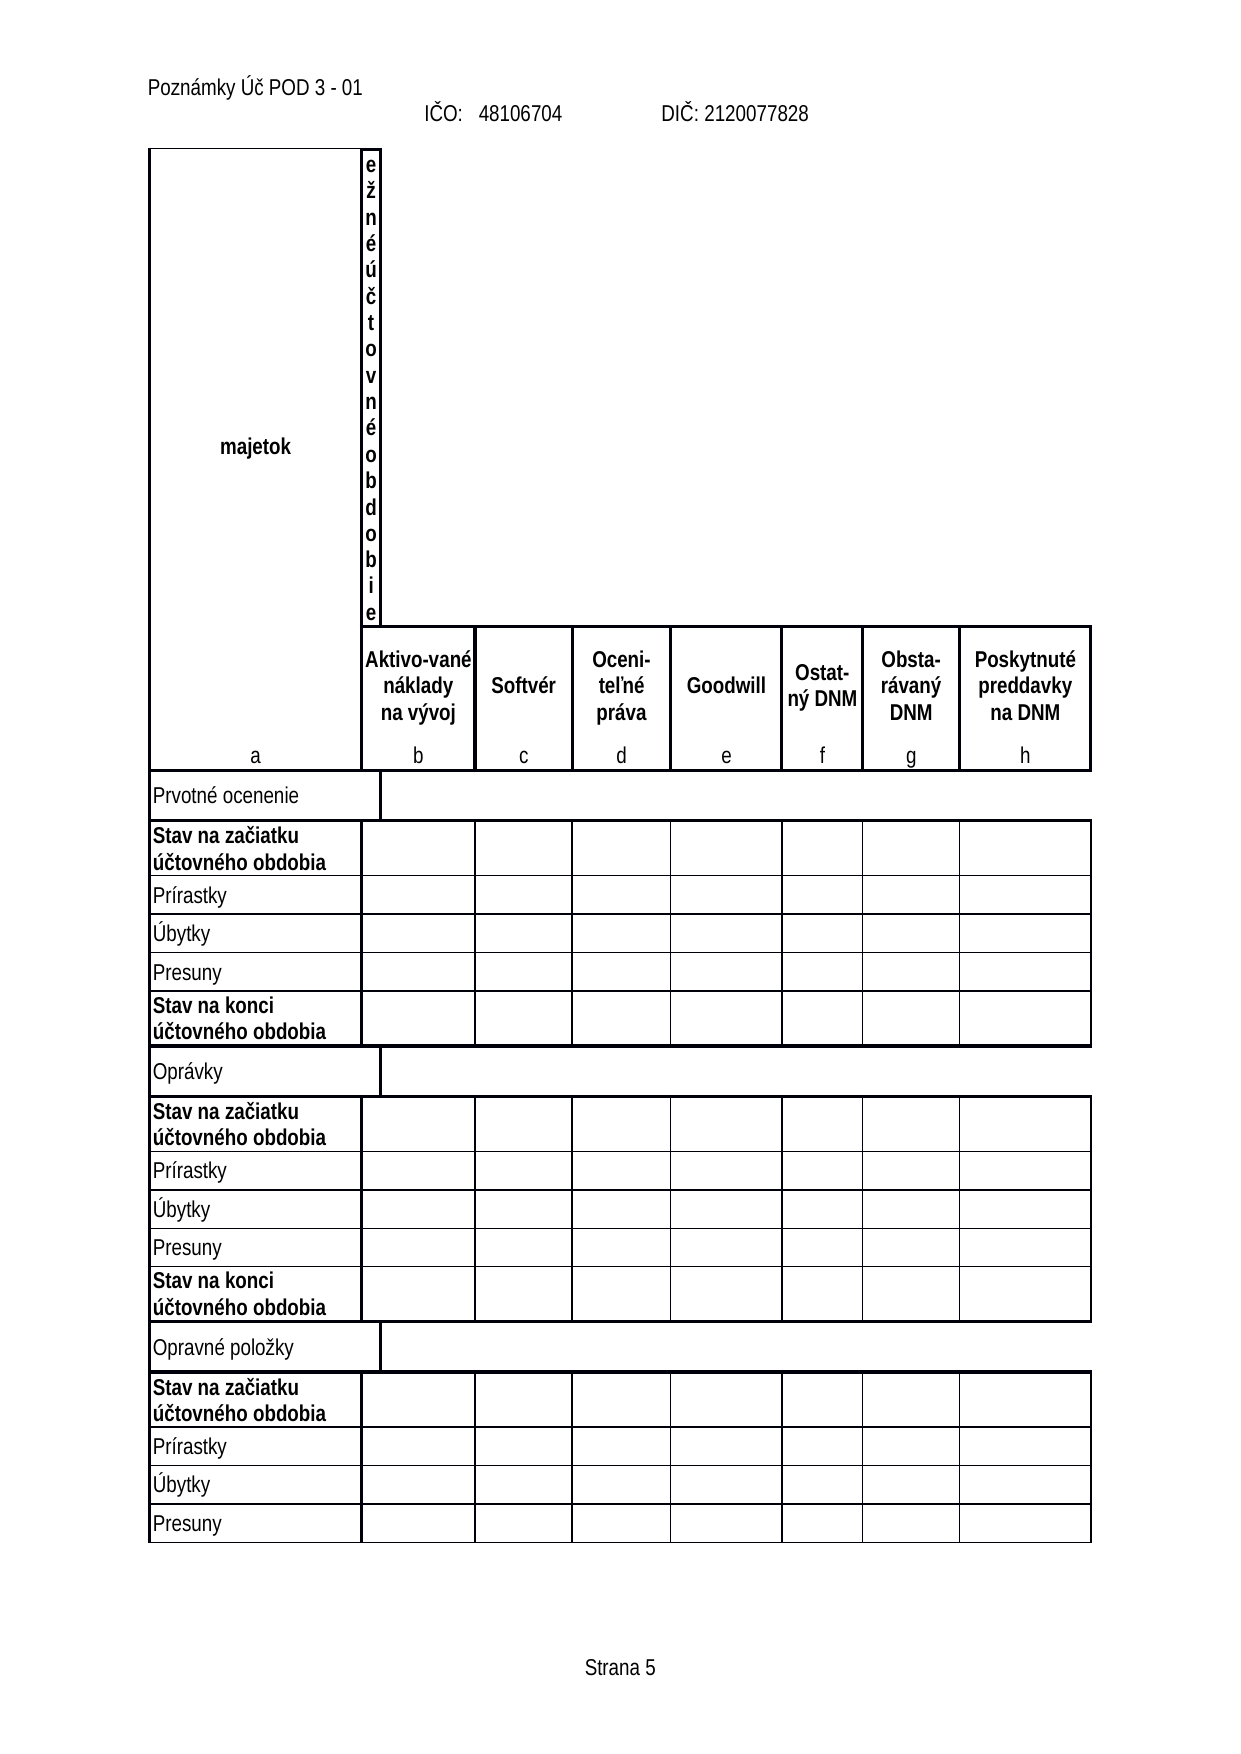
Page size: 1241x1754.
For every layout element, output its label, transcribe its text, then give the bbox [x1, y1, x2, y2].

table_cell [783, 1098, 862, 1151]
table_cell [863, 1428, 959, 1465]
table_cell [476, 1191, 571, 1227]
table_cell [671, 1374, 781, 1426]
table_cell Ostat-ný DNM [783, 628, 861, 742]
table_cell [863, 1267, 959, 1320]
table_cell [671, 1466, 781, 1503]
table_cell [671, 1191, 781, 1227]
table_cell [863, 876, 959, 913]
table_cell Stav na začiatku účtovného obdobia [151, 822, 360, 875]
table_cell [476, 1428, 571, 1465]
table_cell Úbytky [151, 1466, 360, 1503]
table_cell Softvér [477, 628, 571, 742]
table_cell a [151, 742, 360, 769]
table_cell [573, 1229, 670, 1266]
table_cell Presuny [151, 1229, 360, 1266]
table_cell [783, 822, 862, 875]
table_cell [476, 1466, 571, 1503]
table_cell [363, 1505, 474, 1542]
table_cell [476, 1152, 571, 1189]
table_cell [783, 1374, 862, 1426]
table_cell [783, 953, 862, 990]
table_cell [573, 1466, 670, 1503]
table_cell [363, 953, 474, 990]
table_cell [960, 1466, 1090, 1503]
table_header ežné účtovné obdobie [363, 151, 379, 625]
table_cell Obsta- rávaný DNM [864, 628, 958, 742]
table_cell h [961, 742, 1089, 769]
table_cell [783, 1191, 862, 1227]
table_cell [960, 1098, 1090, 1151]
table_cell [476, 992, 571, 1044]
table_cell [863, 822, 959, 875]
table_cell Prvotné ocenenie [151, 772, 379, 819]
table_cell [476, 876, 571, 913]
table_cell [363, 1374, 474, 1426]
table_cell [573, 1152, 670, 1189]
table_cell [573, 1374, 670, 1426]
table_cell [363, 1466, 474, 1503]
table_cell [363, 822, 474, 875]
table_cell Goodwill [672, 628, 780, 742]
table_cell [476, 1267, 571, 1320]
table_cell [960, 1229, 1090, 1266]
table_cell [960, 1191, 1090, 1227]
table_cell [783, 1267, 862, 1320]
table_cell [363, 876, 474, 913]
table_cell d [574, 742, 669, 769]
table_cell [783, 1505, 862, 1542]
table_cell [671, 1152, 781, 1189]
table_cell [573, 1098, 670, 1151]
table_cell [783, 992, 862, 1044]
table_cell [671, 1428, 781, 1465]
table_cell Presuny [151, 1505, 360, 1542]
table_cell Úbytky [151, 915, 360, 952]
table_cell [476, 1098, 571, 1151]
table_cell [671, 876, 781, 913]
table_cell Aktivo-vané náklady na vývoj [363, 628, 473, 742]
table_cell [783, 1428, 862, 1465]
table_cell [960, 915, 1090, 952]
table_cell [476, 953, 571, 990]
table_cell [960, 822, 1090, 875]
table_cell [573, 1428, 670, 1465]
table_cell [960, 1428, 1090, 1465]
table_cell [573, 953, 670, 990]
table_cell [363, 1152, 474, 1189]
table_cell [363, 992, 474, 1044]
table_cell [671, 915, 781, 952]
table_cell [573, 876, 670, 913]
table_cell [573, 915, 670, 952]
table_cell c [477, 742, 571, 769]
table_cell [960, 876, 1090, 913]
table_cell [476, 822, 571, 875]
table_cell Úbytky [151, 1191, 360, 1227]
table_cell [783, 1229, 862, 1266]
table_cell Prírastky [151, 876, 360, 913]
table_cell [671, 953, 781, 990]
table_cell [863, 1229, 959, 1266]
table_cell [863, 1152, 959, 1189]
table_cell g [864, 742, 958, 769]
table_cell Opravné položky [151, 1323, 379, 1370]
table_cell [671, 1267, 781, 1320]
table_cell [476, 1505, 571, 1542]
table_cell Stav na konci účtovného obdobia [151, 992, 360, 1044]
table_header majetok [151, 149, 360, 742]
table_cell [960, 1505, 1090, 1542]
table_cell [863, 953, 959, 990]
table_cell [863, 1191, 959, 1227]
table_cell Oprávky [151, 1048, 379, 1095]
table_cell [363, 1267, 474, 1320]
table_cell [960, 1267, 1090, 1320]
table_cell [573, 1505, 670, 1542]
table_cell b [363, 742, 473, 769]
table_cell [573, 1267, 670, 1320]
table_cell [671, 1505, 781, 1542]
table_cell [573, 822, 670, 875]
table_cell f [783, 742, 861, 769]
table_cell [671, 822, 781, 875]
table_cell Presuny [151, 953, 360, 990]
table_cell Prírastky [151, 1428, 360, 1465]
table_cell [783, 1152, 862, 1189]
table_cell [960, 1374, 1090, 1426]
table_cell [783, 1466, 862, 1503]
table_cell [476, 1374, 571, 1426]
table_cell [363, 1191, 474, 1227]
table_cell [671, 1229, 781, 1266]
table_cell [863, 915, 959, 952]
table_cell [363, 915, 474, 952]
table_cell Stav na začiatku účtovného obdobia [151, 1374, 360, 1426]
table_cell [363, 1428, 474, 1465]
table_cell [960, 1152, 1090, 1189]
table_cell [783, 915, 862, 952]
table_cell [863, 1505, 959, 1542]
table_cell Oceni-teľné práva [574, 628, 669, 742]
table_cell [671, 1098, 781, 1151]
table_cell e [672, 742, 780, 769]
table_cell Poskytnuté preddavky na DNM [961, 628, 1089, 742]
table_cell [671, 992, 781, 1044]
table_cell [863, 992, 959, 1044]
table_cell [363, 1229, 474, 1266]
table_cell Stav na konci účtovného obdobia [151, 1267, 360, 1320]
table_cell [363, 1098, 474, 1151]
table_cell Prírastky [151, 1152, 360, 1189]
table_cell Stav na začiatku účtovného obdobia [151, 1098, 360, 1151]
table_cell [863, 1374, 959, 1426]
table_cell [960, 953, 1090, 990]
table_cell [573, 1191, 670, 1227]
table_cell [783, 876, 862, 913]
table_cell [476, 1229, 571, 1266]
table_cell [476, 915, 571, 952]
table_cell [960, 992, 1090, 1044]
table_cell [573, 992, 670, 1044]
table_cell [863, 1466, 959, 1503]
table_cell [863, 1098, 959, 1151]
